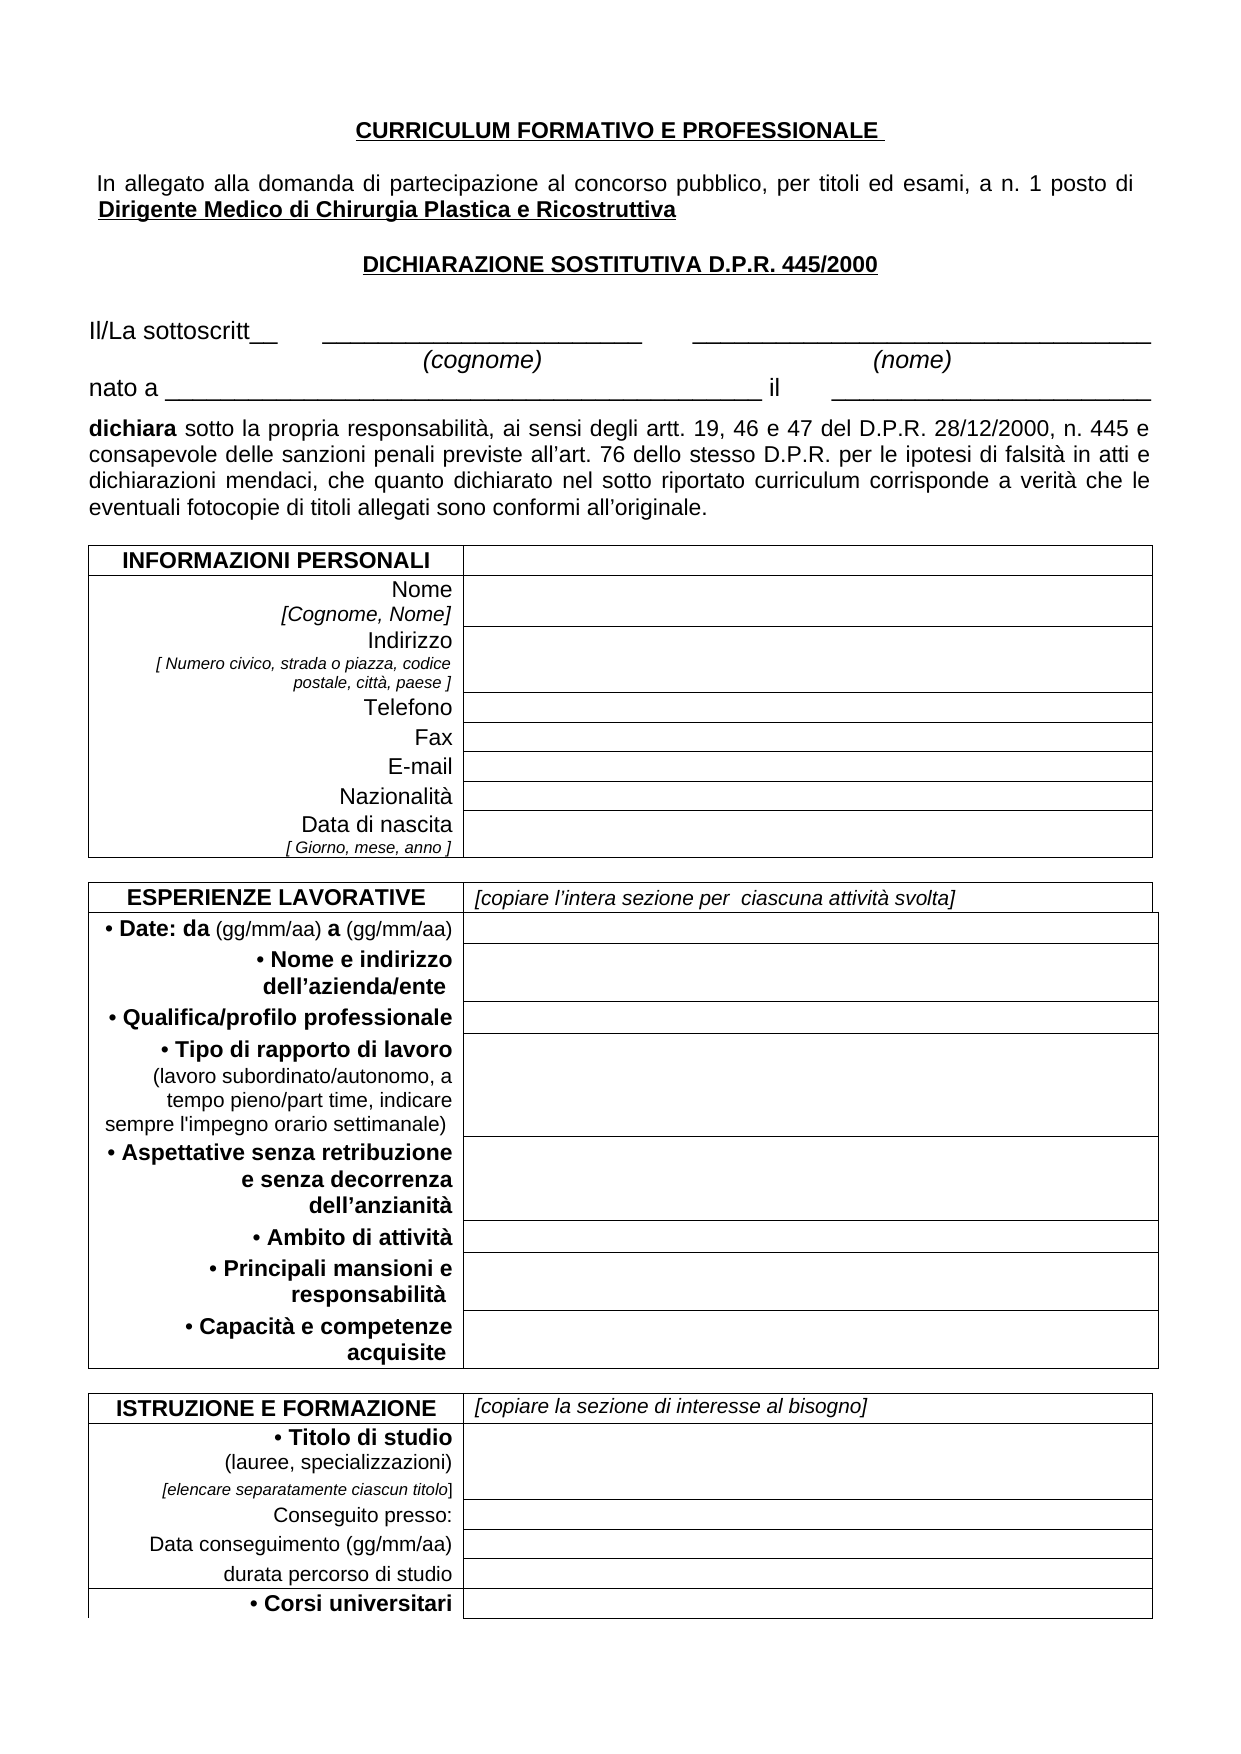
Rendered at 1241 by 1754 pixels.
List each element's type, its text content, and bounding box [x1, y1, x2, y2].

table_cell [464, 913, 1158, 943]
table_cell [464, 1137, 1158, 1220]
table_cell [464, 1530, 1152, 1558]
table_cell [464, 627, 1152, 692]
text (cognome) (nome) [89, 345, 1152, 373]
table_cell • Tipo di rapporto di lavoro (lavoro subordinato/autonomo, a tempo pieno/part time, indicare sempre l'impegno orario settimanale) [89, 1033, 463, 1136]
table_cell E-mail [89, 751, 463, 781]
table_header ESPERIENZE LAVORATIVE [89, 883, 463, 912]
text dichiara sotto la propria responsabilità, ai sensi degli artt. 19, 46 e 47 del D.P.R. 28/12/2000, n. 445 e consapevole delle sanzioni penali previste all’art. 76 dello stesso D.P.R. per le ipotesi di falsità in atti e dichiarazioni mendaci, che quanto dichiarato nel sotto riportato curriculum corrisponde a verità che le eventuali fotocopie di titoli allegati sono conformi all’originale. [89, 415, 1152, 520]
text Il/La sottoscritt__ _______________________ _________________________________ [89, 316, 1152, 345]
table_header [464, 546, 1152, 575]
table_header INFORMAZIONI PERSONALI [89, 546, 463, 575]
table_cell [464, 723, 1152, 751]
text CURRICULUM FORMATIVO E PROFESSIONALE [89, 117, 1152, 143]
table_cell • Date: da (gg/mm/aa) a (gg/mm/aa) [89, 913, 463, 943]
table_cell • Titolo di studio (lauree, specializzazioni) [elencare separatamente ciascun titolo] [89, 1424, 463, 1499]
table_cell [464, 1559, 1152, 1588]
table_header [copiare la sezione di interesse al bisogno] [464, 1394, 1152, 1422]
table_cell Indirizzo [ Numero civico, strada o piazza, codice postale, città, paese ] [89, 626, 463, 692]
table_cell • Capacità e competenze acquisite [89, 1310, 463, 1368]
table_cell [464, 1311, 1158, 1368]
table_cell [464, 693, 1152, 722]
table_cell • Ambito di attività [89, 1220, 463, 1252]
subtitle In allegato alla domanda di partecipazione al concorso pubblico, per titoli ed esami, a n. 1 posto di Dirigente Medico di Chirurgia Plastica e Ricostruttiva [96, 170, 1136, 222]
text nato a ___________________________________________ il _______________________ [89, 373, 1152, 402]
table_cell durata percorso di studio [89, 1558, 463, 1588]
table_cell Data di nascita [ Giorno, mese, anno ] [89, 810, 463, 857]
table_cell [464, 811, 1152, 857]
table_cell [464, 1002, 1158, 1033]
table_header ISTRUZIONE E FORMAZIONE [89, 1394, 463, 1422]
table_cell [464, 1253, 1158, 1310]
table_cell [464, 1424, 1152, 1499]
table_cell Fax [89, 722, 463, 751]
table_cell [464, 1500, 1152, 1529]
table_cell • Principali mansioni e responsabilità [89, 1252, 463, 1310]
table_cell Telefono [89, 692, 463, 722]
table_cell [464, 944, 1158, 1001]
table_header [copiare l’intera sezione per ciascuna attività svolta] [464, 883, 1152, 912]
table_cell [464, 1589, 1152, 1617]
table_cell [464, 576, 1152, 626]
text DICHIARAZIONE SOSTITUTIVA D.P.R. 445/2000 [89, 251, 1152, 277]
table_header [1153, 882, 1158, 912]
table_cell [464, 1221, 1158, 1252]
table_cell • Aspettative senza retribuzione e senza decorrenza dell’anzianità [89, 1136, 463, 1220]
table_cell [464, 1034, 1158, 1136]
table_cell Nazionalità [89, 781, 463, 810]
table_cell [464, 782, 1152, 810]
table_cell • Qualifica/profilo professionale [89, 1001, 463, 1033]
table_cell Data conseguimento (gg/mm/aa) [89, 1529, 463, 1558]
table_cell Conseguito presso: [89, 1499, 463, 1529]
table_cell • Corsi universitari [89, 1589, 463, 1617]
table_cell • Nome e indirizzo dell’azienda/ente [89, 943, 463, 1001]
table_cell [464, 752, 1152, 781]
table_cell Nome [Cognome, Nome] [89, 576, 463, 626]
